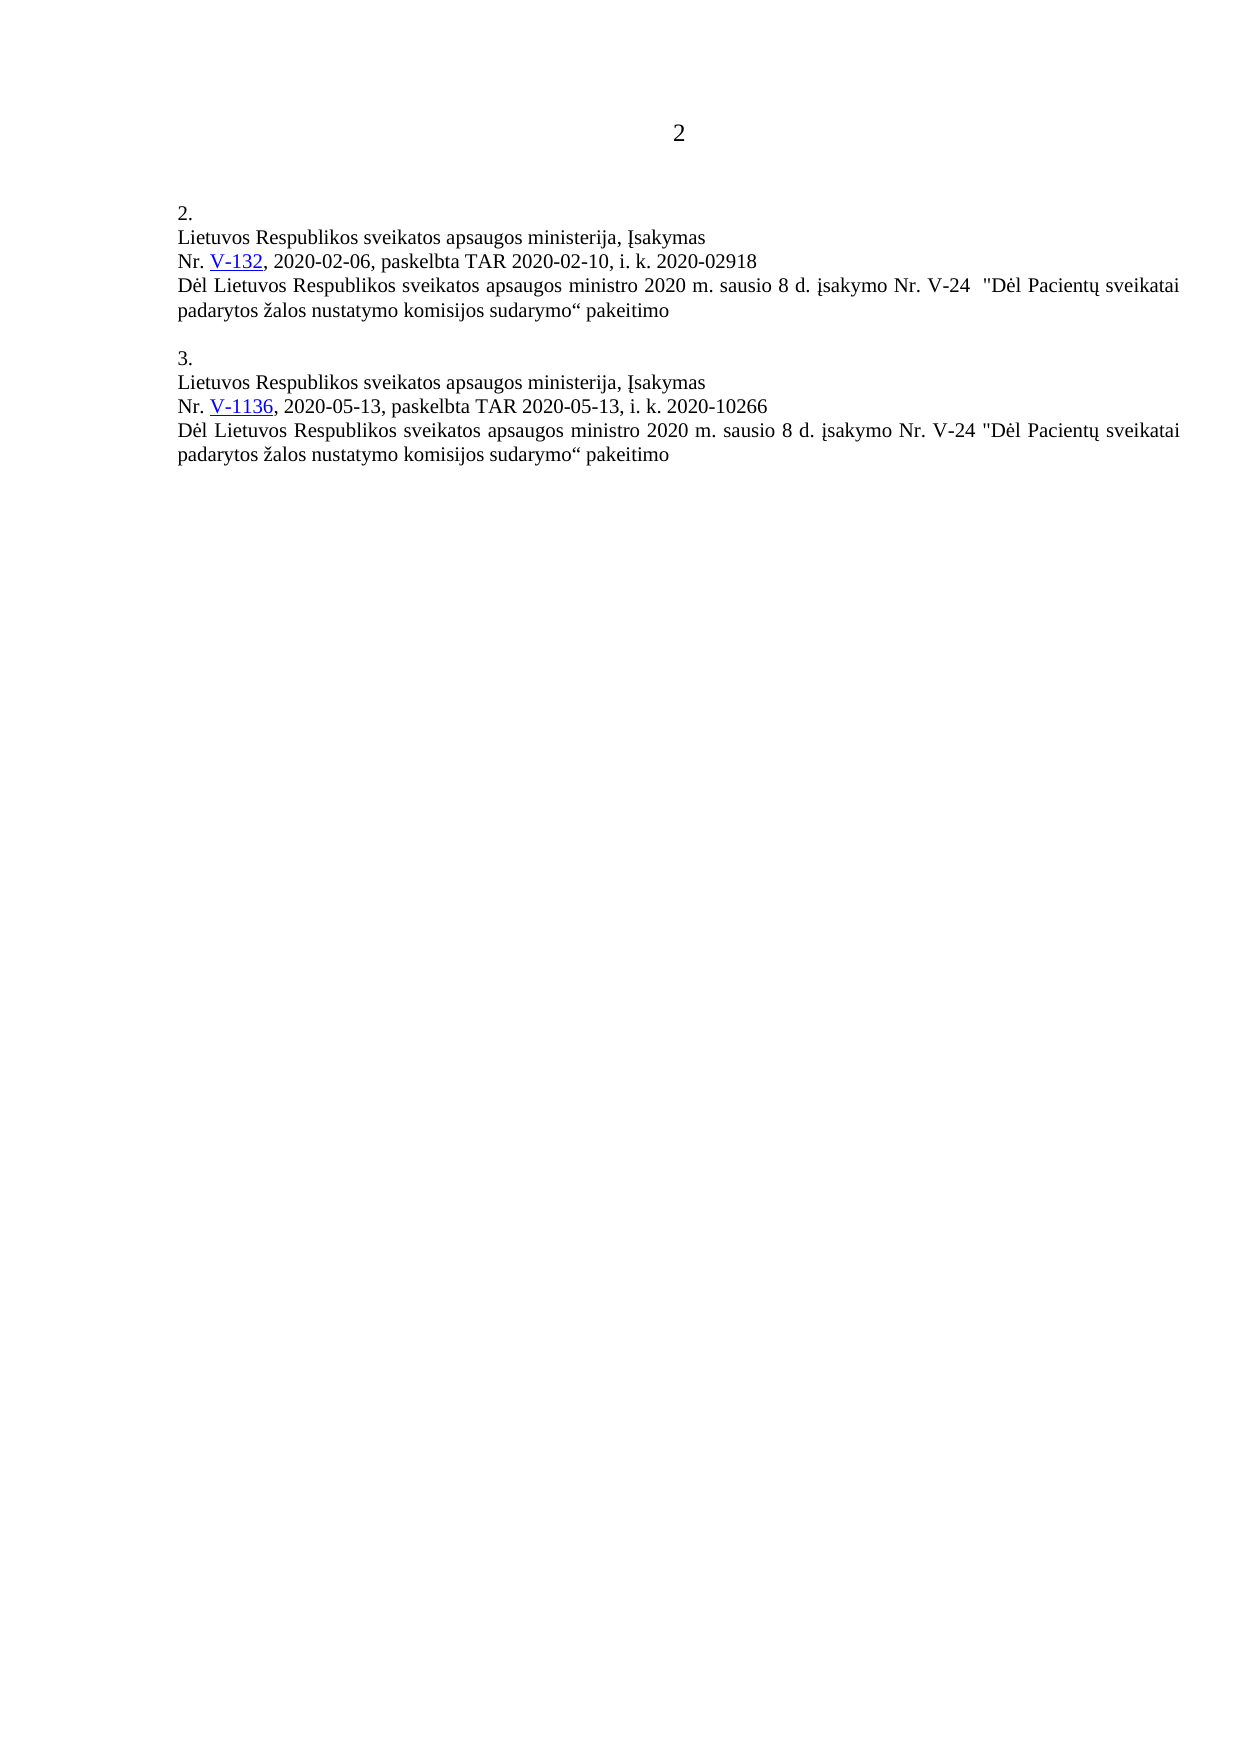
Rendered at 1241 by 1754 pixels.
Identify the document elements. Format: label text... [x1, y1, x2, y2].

text Dėl Lietuvos Respublikos sveikatos apsaugos ministro 2020 m. sausio 8 d. įsakymo Nr. V-24 "Dėl Pacientų sveikatai padarytos žalos nustatymo komisijos sudarymo“ pakeitimo [177, 418, 1181, 466]
text Lietuvos Respublikos sveikatos apsaugos ministerija, Įsakymas [177, 370, 1181, 394]
text Nr. V-1136, 2020-05-13, paskelbta TAR 2020-05-13, i. k. 2020-10266 [177, 394, 1181, 418]
text Nr. V-132, 2020-02-06, paskelbta TAR 2020-02-10, i. k. 2020-02918 [177, 249, 1181, 273]
text 3. [177, 346, 1181, 370]
text 2. [177, 201, 1181, 225]
text Lietuvos Respublikos sveikatos apsaugos ministerija, Įsakymas [177, 225, 1181, 249]
text Dėl Lietuvos Respublikos sveikatos apsaugos ministro 2020 m. sausio 8 d. įsakymo Nr. V-24 "Dėl Pacientų sveikatai padarytos žalos nustatymo komisijos sudarymo“ pakeitimo [177, 273, 1181, 322]
